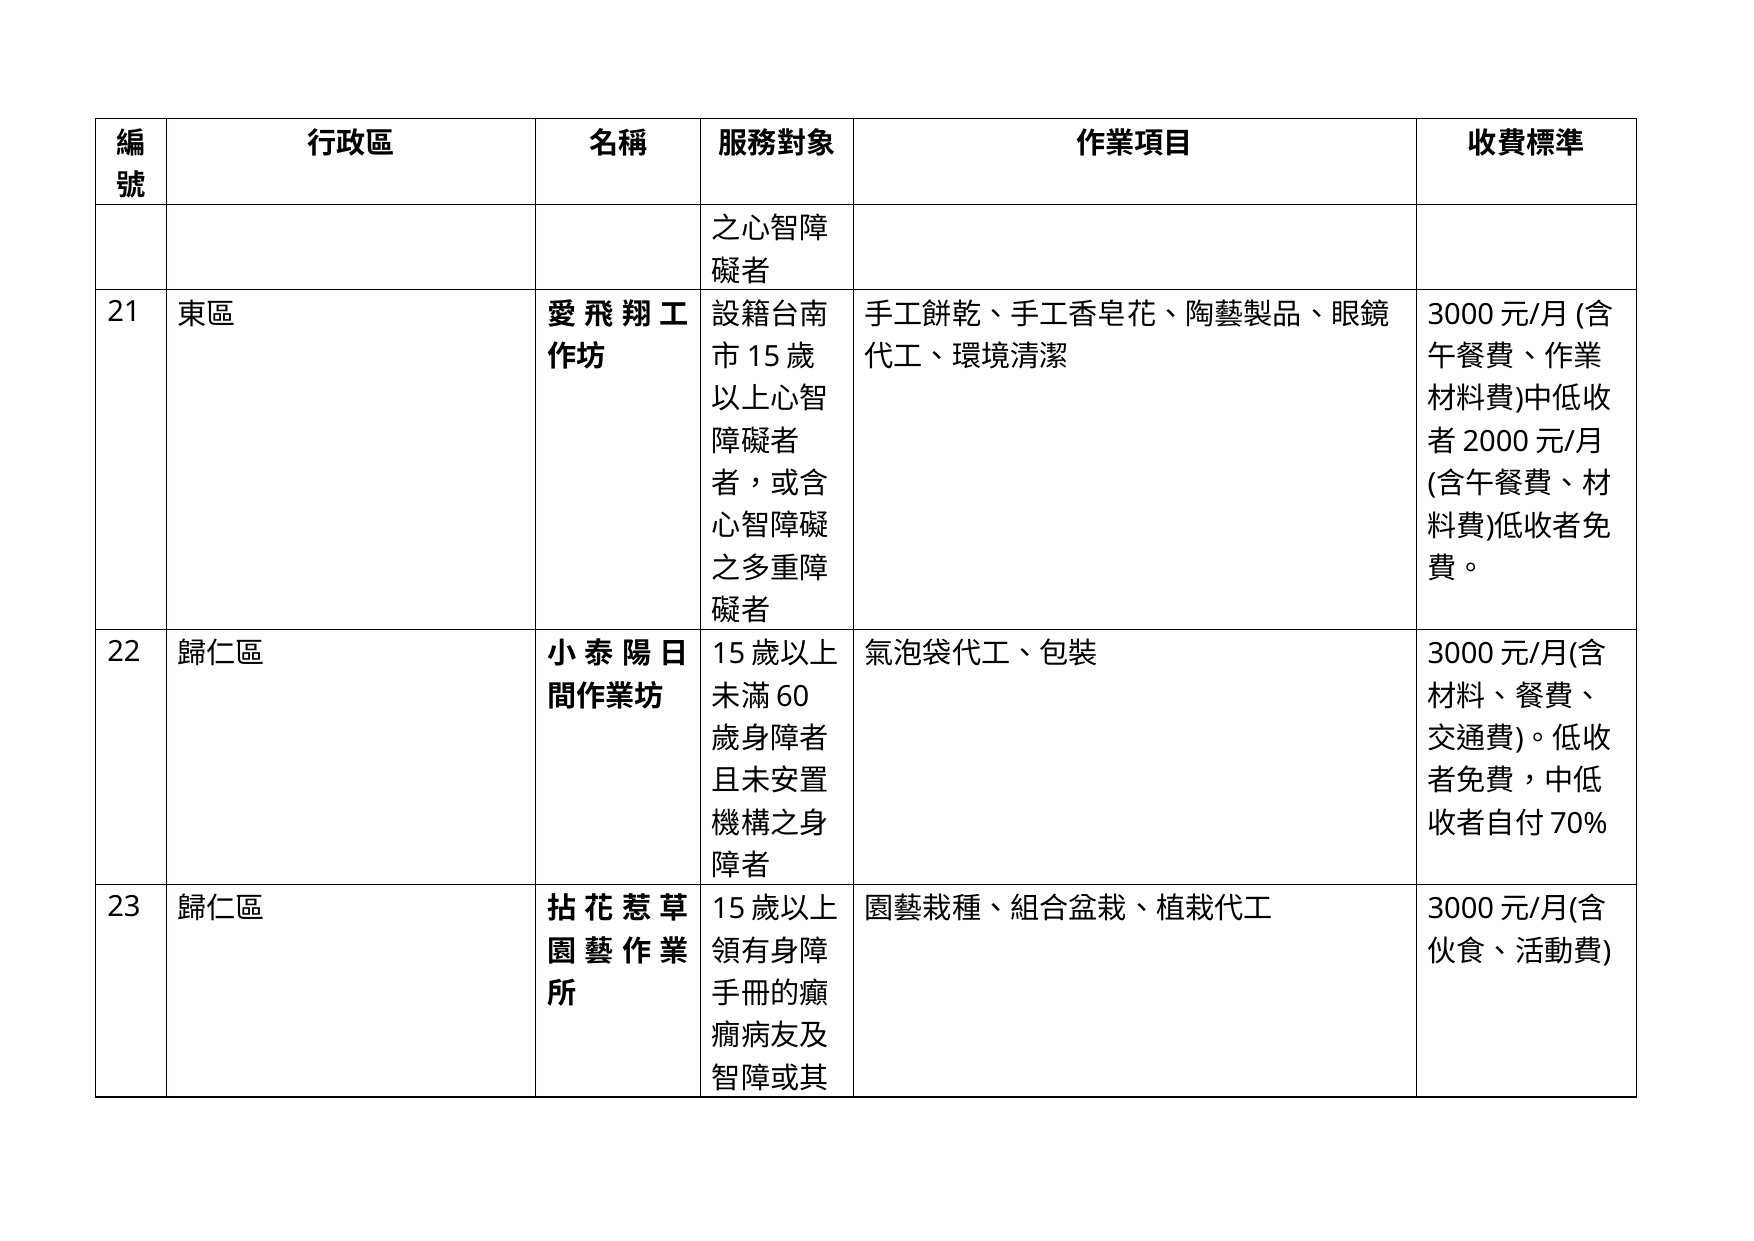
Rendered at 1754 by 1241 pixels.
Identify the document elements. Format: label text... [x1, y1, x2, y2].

table_header 收費標準 [1417, 119, 1636, 204]
table_cell 23 [96, 885, 166, 1096]
table_cell [1417, 205, 1636, 289]
table_cell [536, 205, 700, 289]
table_cell 手工餅乾、手工香皂花、陶藝製品、眼鏡代工、環境清潔 [854, 290, 1416, 629]
table_cell 設籍台南市15歲以上心智障礙者者，或含心智障礙之多重障礙者 [701, 290, 853, 629]
table_cell 愛飛翔工作坊 [536, 290, 700, 629]
table_cell 3000元/月(含伙食、活動費) [1417, 885, 1636, 1096]
table_cell [167, 205, 535, 289]
table_header 服務對象 [701, 119, 853, 204]
table_cell 3000元/月(含材料、餐費、交通費)。低收者免費，中低收者自付70% [1417, 630, 1636, 884]
table_cell [96, 205, 166, 289]
table_cell 東區 [167, 290, 535, 629]
table_cell 22 [96, 630, 166, 884]
table_cell 歸仁區 [167, 885, 535, 1096]
table_cell 氣泡袋代工、包裝 [854, 630, 1416, 884]
table_cell 之心智障礙者 [701, 205, 853, 289]
table_cell 3000元/月 (含午餐費、作業材料費)中低收者2000元/月(含午餐費、材料費)低收者免費。 [1417, 290, 1636, 629]
table_header 編號 [96, 119, 166, 204]
table_cell 園藝栽種、組合盆栽、植栽代工 [854, 885, 1416, 1096]
table_cell 21 [96, 290, 166, 629]
table_cell 拈花惹草園藝作業所 [536, 885, 700, 1096]
table_cell 歸仁區 [167, 630, 535, 884]
table_header 作業項目 [854, 119, 1416, 204]
table_cell 15歲以上領有身障手冊的癲癇病友及智障或其 [701, 885, 853, 1096]
table_header 名稱 [536, 119, 700, 204]
table_cell [854, 205, 1416, 289]
table_cell 小泰陽日間作業坊 [536, 630, 700, 884]
table_cell 15歲以上未滿60歲身障者且未安置機構之身障者 [701, 630, 853, 884]
table_header 行政區 [167, 119, 535, 204]
